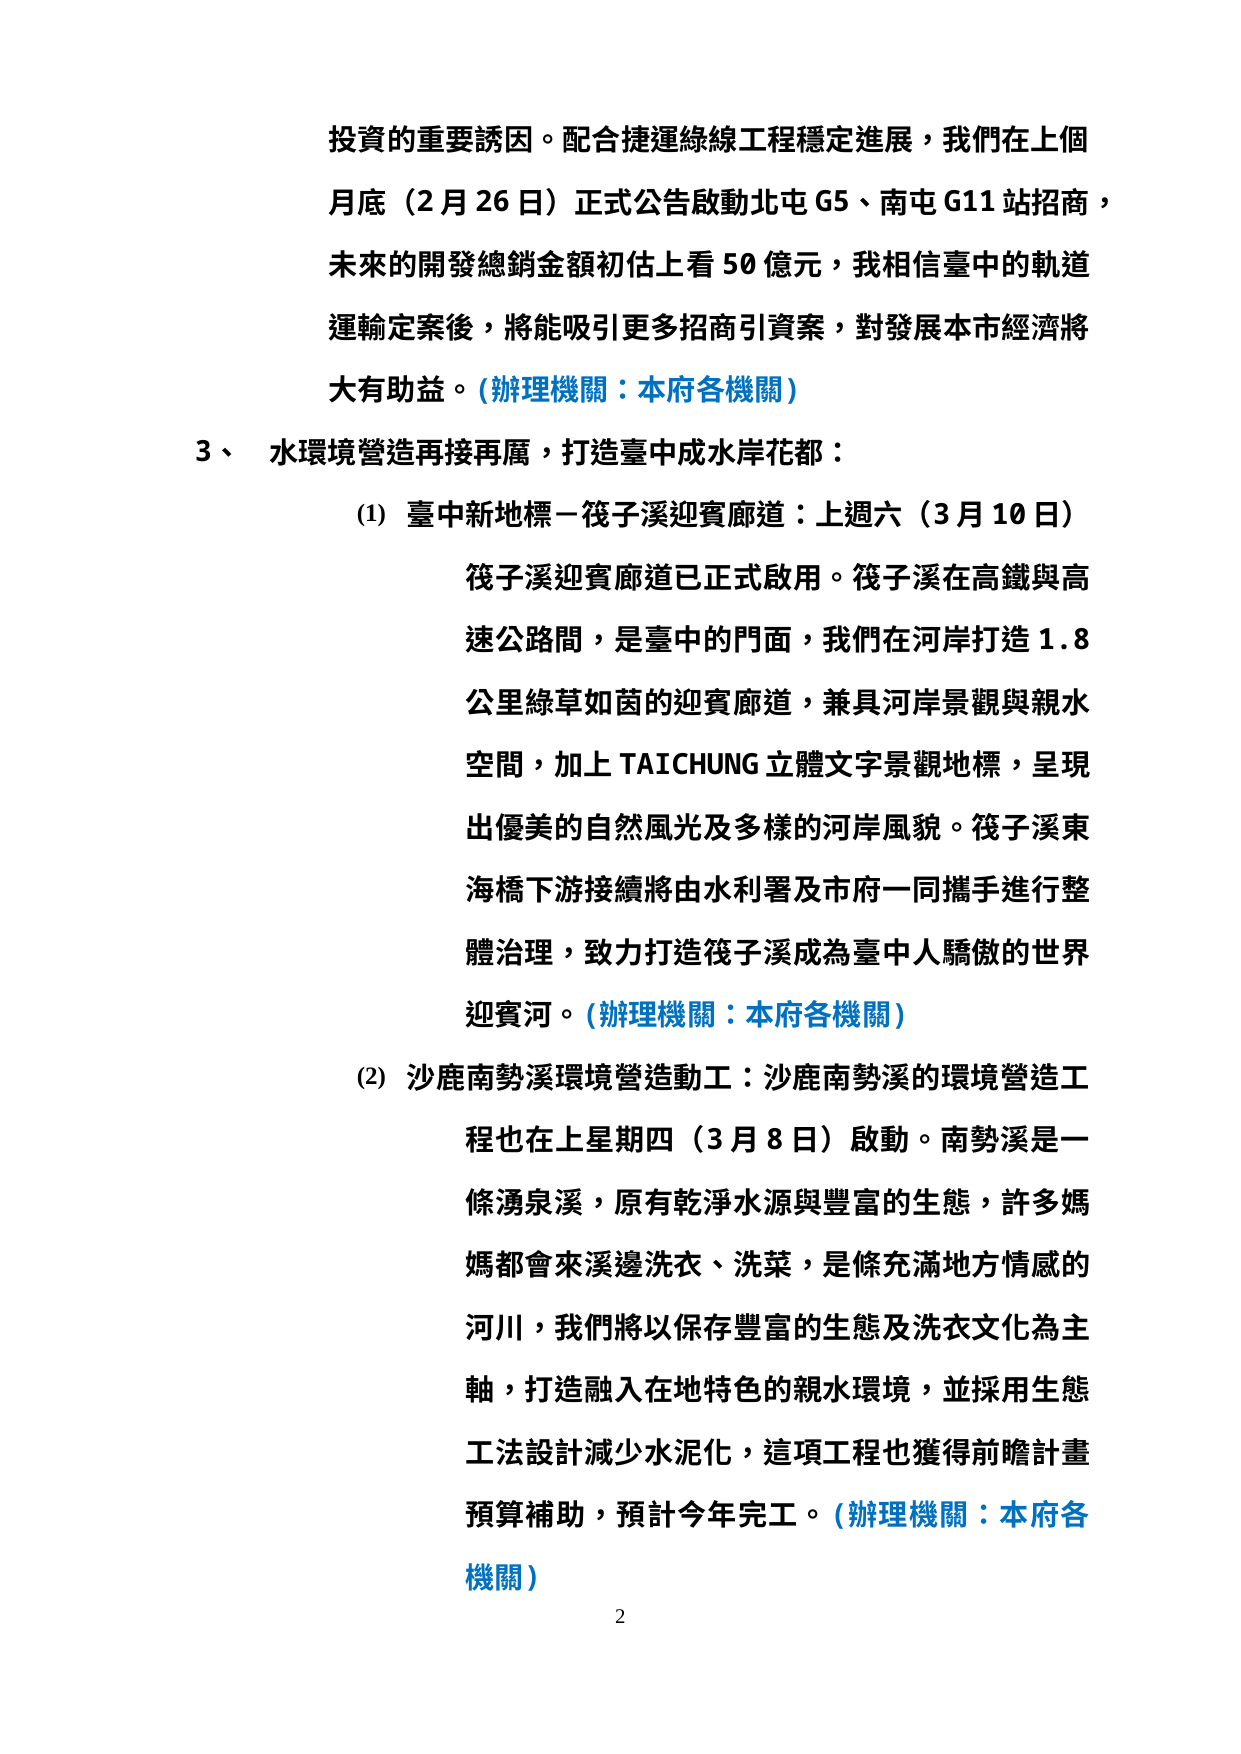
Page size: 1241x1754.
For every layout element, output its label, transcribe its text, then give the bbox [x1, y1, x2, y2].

list 水環境營造再接再厲，打造臺中成水岸花都： [194, 409, 1090, 471]
list 沙鹿南勢溪環境營造動工：沙鹿南勢溪的環境營造工程也在上星期四（3月8日）啟動。南勢溪是一條湧泉溪，原有乾淨水源與豐富的生態，許多媽媽都會來溪邊洗衣、洗菜，是條充滿地方情感的河川，我們將以保存豐富的生態及洗衣文化為主軸，打造融入在地特色的親水環境，並採用生態工法設計減少水泥化，這項工程也獲得前瞻計畫預算補助，預計今年完工。(辦理機關：本府各機關) [357, 1034, 1090, 1596]
list 臺中新地標－筏子溪迎賓廊道：上週六（3月10日）筏子溪迎賓廊道已正式啟用。筏子溪在高鐵與高速公路間，是臺中的門面，我們在河岸打造1.8公里綠草如茵的迎賓廊道，兼具河岸景觀與親水空間，加上TAICHUNG立體文字景觀地標，呈現出優美的自然風光及多樣的河岸風貌。筏子溪東海橋下游接續將由水利署及市府一同攜手進行整體治理，致力打造筏子溪成為臺中人驕傲的世界迎賓河。(辦理機關：本府各機關) [357, 471, 1090, 1034]
list 捷運綠線進度如期並開啟招商：四通八達的交通網絡，也是吸引投資的重要誘因。配合捷運綠線工程穩定進展，我們在上個月底（2月26日）正式公告啟動北屯G5、南屯G11站招商，未來的開發總銷金額初估上看50億元，我相信臺中的軌道運輸定案後，將能吸引更多招商引資案，對發展本市經濟將大有助益。(辦理機關：本府各機關) [194, 96, 1090, 409]
